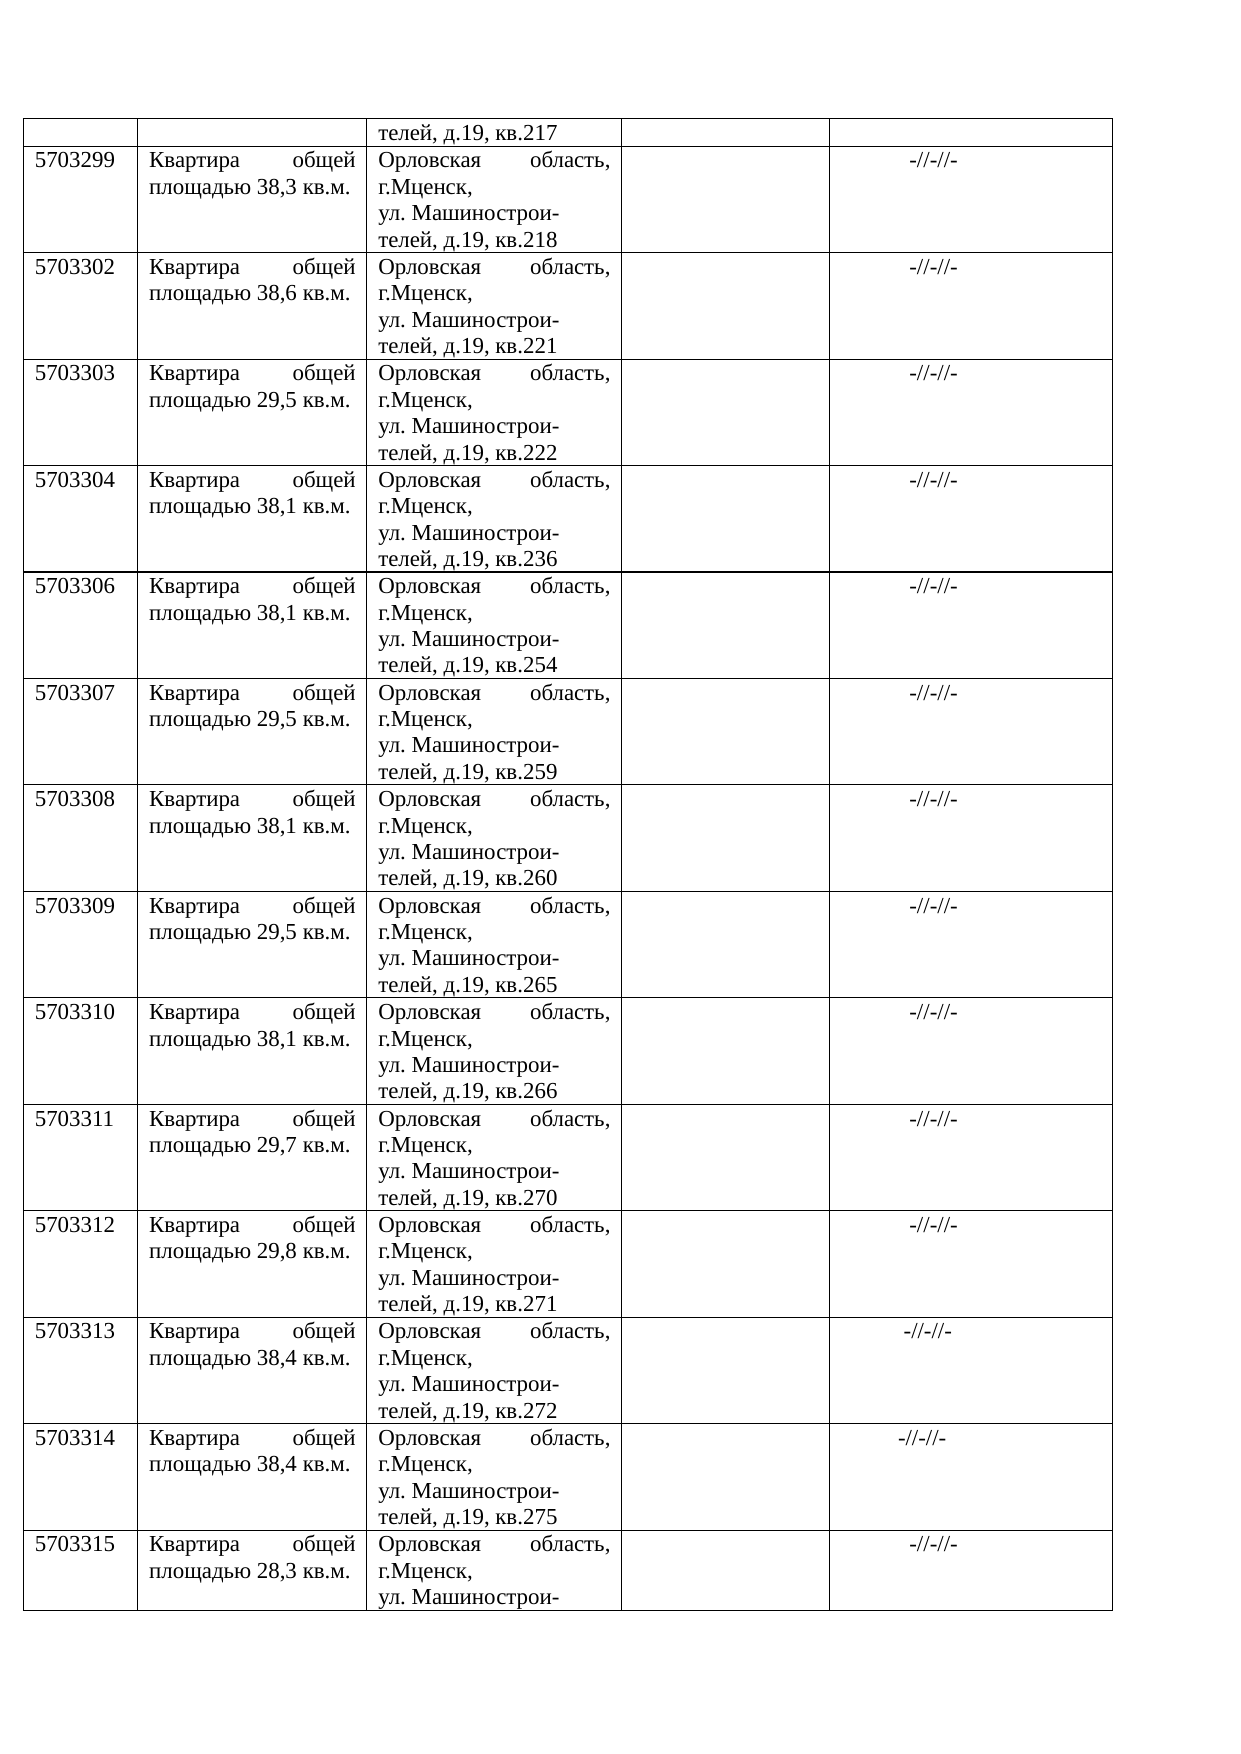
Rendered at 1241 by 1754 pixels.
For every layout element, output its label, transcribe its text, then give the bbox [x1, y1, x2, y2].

table_cell 5703315 [24, 1531, 137, 1609]
table_cell Орловская область, г.Мценск, ул. Машинострои- телей, д.19, кв.260 [367, 785, 621, 891]
table_cell Орловская область, г.Мценск, ул. Машинострои- [367, 1531, 621, 1609]
table_cell [622, 466, 829, 571]
table_cell 5703309 [24, 892, 137, 997]
table_cell [622, 679, 829, 784]
table_cell Квартира общей площадью 29,7 кв.м. [138, 1105, 366, 1210]
table_cell Орловская область, г.Мценск, ул. Машинострои- телей, д.19, кв.236 [367, 466, 621, 571]
table_cell -//-//- [830, 679, 1112, 784]
table_cell 5703312 [24, 1211, 137, 1317]
table_cell Орловская область, г.Мценск, ул. Машинострои- телей, д.19, кв.270 [367, 1105, 621, 1210]
table_cell Квартира общей площадью 38,3 кв.м. [138, 147, 366, 252]
table_cell [138, 119, 366, 146]
table_cell Орловская область, г.Мценск, ул. Машинострои- телей, д.19, кв.222 [367, 360, 621, 465]
table_cell -//-//- [830, 1105, 1112, 1210]
table_cell 5703314 [24, 1424, 137, 1529]
table_cell -//-//- [830, 147, 1112, 252]
table_cell 5703310 [24, 998, 137, 1104]
table_cell Орловская область, г.Мценск, ул. Машинострои- телей, д.19, кв.218 [367, 147, 621, 252]
table_cell телей, д.19, кв.217 [367, 119, 621, 146]
table_cell [622, 1211, 829, 1317]
table_cell -//-//- [830, 1531, 1112, 1609]
table_cell 5703307 [24, 679, 137, 784]
table_cell [830, 119, 1112, 146]
table_cell [622, 785, 829, 891]
table_cell -//-//- [830, 1424, 1112, 1529]
table_cell Квартира общей площадью 38,1 кв.м. [138, 785, 366, 891]
table_cell Квартира общей площадью 29,8 кв.м. [138, 1211, 366, 1317]
table_cell Квартира общей площадью 29,5 кв.м. [138, 892, 366, 997]
table_cell [622, 573, 829, 678]
table_cell 5703304 [24, 466, 137, 571]
table_cell 5703299 [24, 147, 137, 252]
table_cell Квартира общей площадью 38,1 кв.м. [138, 573, 366, 678]
table_cell [622, 360, 829, 465]
table_cell [622, 1318, 829, 1423]
table_cell Квартира общей площадью 29,5 кв.м. [138, 360, 366, 465]
table_cell 5703313 [24, 1318, 137, 1423]
table_cell -//-//- [830, 573, 1112, 678]
table_cell [622, 147, 829, 252]
table_cell 5703302 [24, 253, 137, 358]
table_cell Квартира общей площадью 28,3 кв.м. [138, 1531, 366, 1609]
table_cell 5703308 [24, 785, 137, 891]
table_cell -//-//- [830, 785, 1112, 891]
table_cell Квартира общей площадью 38,6 кв.м. [138, 253, 366, 358]
table_cell [622, 1105, 829, 1210]
table_cell -//-//- [830, 1318, 1112, 1423]
table_cell Орловская область, г.Мценск, ул. Машинострои- телей, д.19, кв.271 [367, 1211, 621, 1317]
table_cell Орловская область, г.Мценск, ул. Машинострои- телей, д.19, кв.266 [367, 998, 621, 1104]
table_cell Орловская область, г.Мценск, ул. Машинострои- телей, д.19, кв.275 [367, 1424, 621, 1529]
table_cell Квартира общей площадью 38,1 кв.м. [138, 466, 366, 571]
table_cell Орловская область, г.Мценск, ул. Машинострои- телей, д.19, кв.272 [367, 1318, 621, 1423]
table_cell [622, 1531, 829, 1609]
table_cell [622, 892, 829, 997]
table_cell -//-//- [830, 892, 1112, 997]
table_cell -//-//- [830, 253, 1112, 358]
table_cell -//-//- [830, 998, 1112, 1104]
table_cell [622, 253, 829, 358]
table_cell 5703303 [24, 360, 137, 465]
table_cell [24, 119, 137, 146]
table_cell Квартира общей площадью 38,4 кв.м. [138, 1424, 366, 1529]
table_cell -//-//- [830, 360, 1112, 465]
table_cell [622, 119, 829, 146]
table_cell 5703311 [24, 1105, 137, 1210]
table_cell Квартира общей площадью 38,4 кв.м. [138, 1318, 366, 1423]
table_cell Квартира общей площадью 29,5 кв.м. [138, 679, 366, 784]
table_cell -//-//- [830, 466, 1112, 571]
table_cell Орловская область, г.Мценск, ул. Машинострои- телей, д.19, кв.259 [367, 679, 621, 784]
table_cell 5703306 [24, 573, 137, 678]
table_cell Квартира общей площадью 38,1 кв.м. [138, 998, 366, 1104]
table_cell Орловская область, г.Мценск, ул. Машинострои- телей, д.19, кв.254 [367, 573, 621, 678]
table_cell [622, 1424, 829, 1529]
table_cell [622, 998, 829, 1104]
table_cell Орловская область, г.Мценск, ул. Машинострои- телей, д.19, кв.221 [367, 253, 621, 358]
table_cell -//-//- [830, 1211, 1112, 1317]
table_cell Орловская область, г.Мценск, ул. Машинострои- телей, д.19, кв.265 [367, 892, 621, 997]
